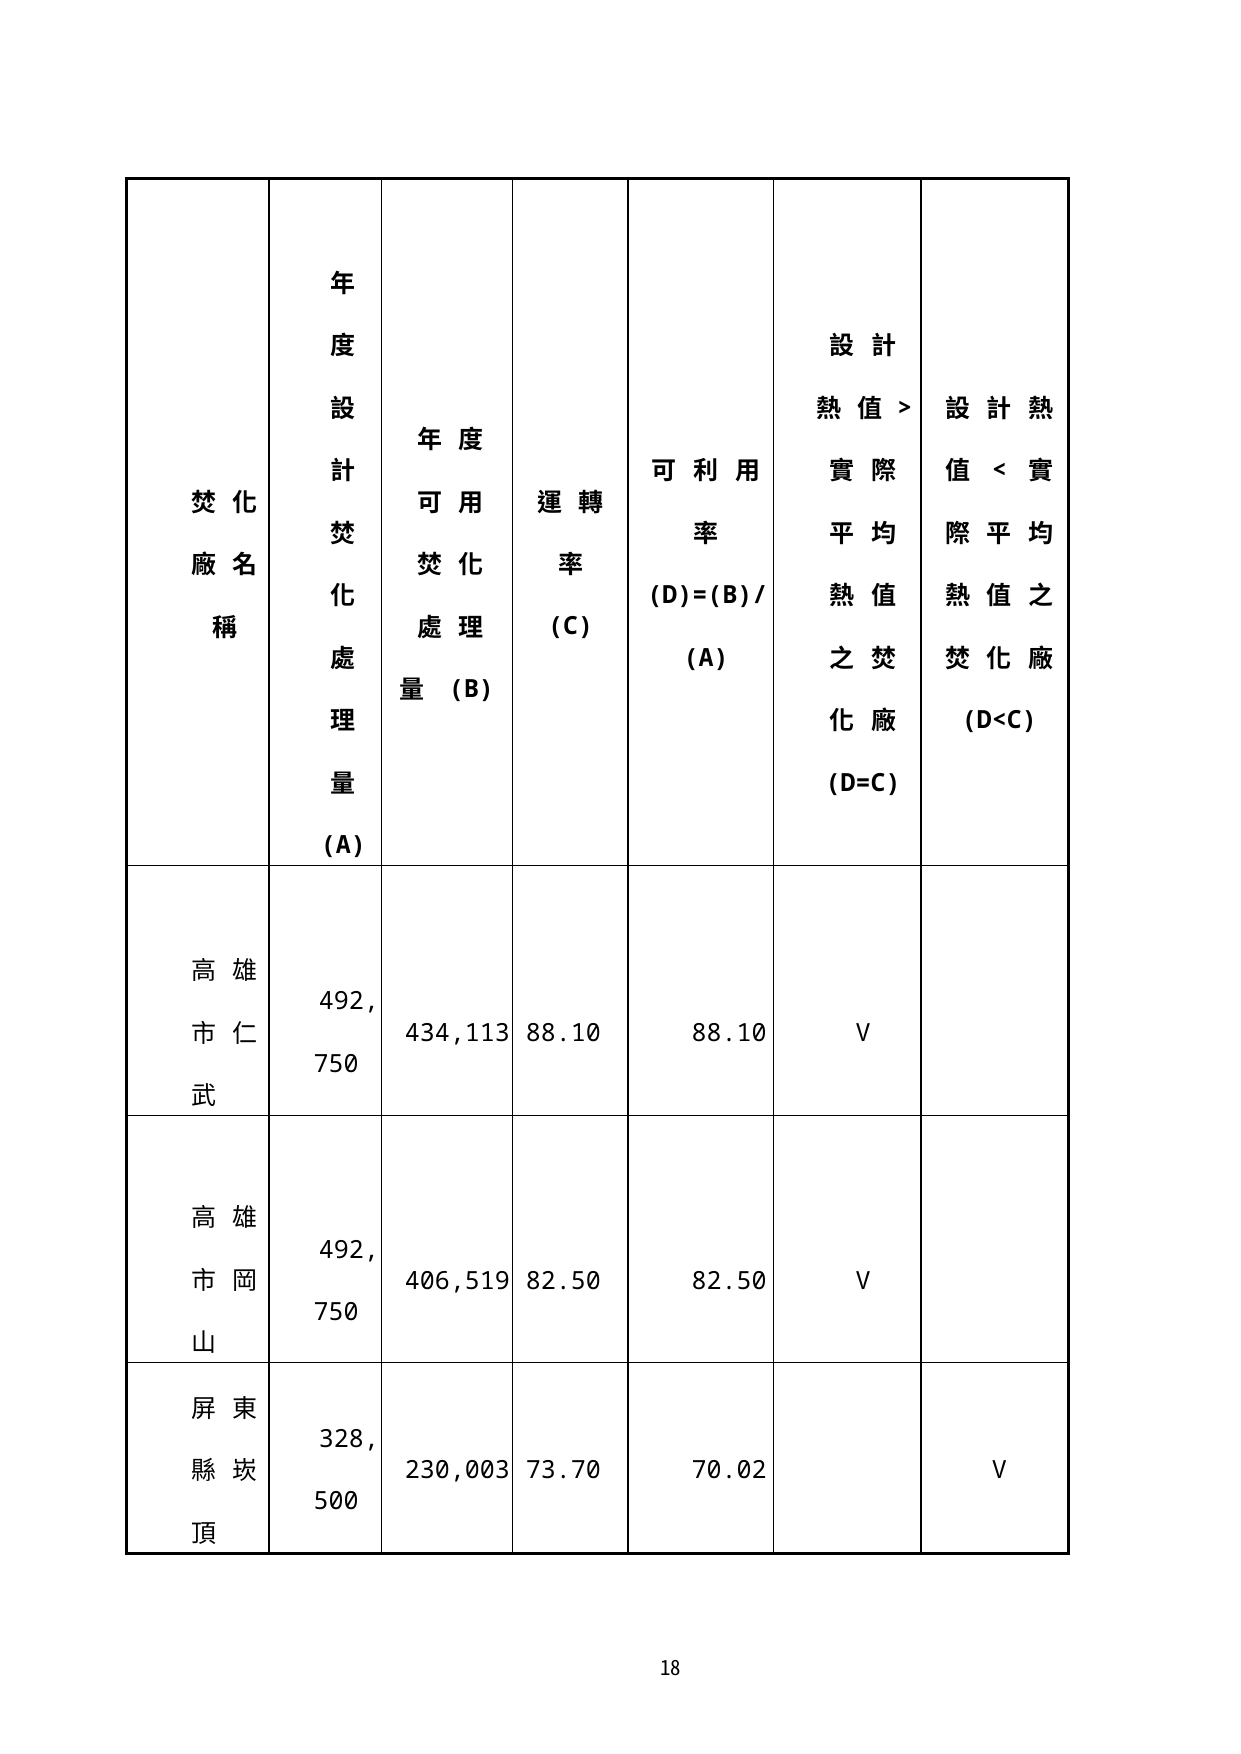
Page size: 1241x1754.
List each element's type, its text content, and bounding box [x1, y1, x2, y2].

table_cell V [774, 866, 920, 1115]
table_cell V [774, 1116, 920, 1362]
table_header 運轉率 (C) [513, 180, 627, 865]
table_header 設計熱值<實際平均熱值之焚化廠(D<C) [922, 180, 1067, 865]
table_cell 82.50 [513, 1116, 627, 1362]
table_header 設計熱值>實際平均熱值之焚化廠(D=C) [774, 180, 920, 865]
table_cell 492,750 [270, 866, 381, 1115]
table_cell [922, 866, 1067, 1115]
table_cell 88.10 [629, 866, 773, 1115]
table_cell 328,500 [270, 1363, 381, 1552]
table_cell 高雄市岡山 [128, 1116, 268, 1362]
table_cell 70.02 [629, 1363, 773, 1552]
table_cell V [922, 1363, 1067, 1552]
table_cell 82.50 [629, 1116, 773, 1362]
table_header 年度可用焚化處理量(B) [382, 180, 512, 865]
table_cell [774, 1363, 920, 1552]
table_cell 492,750 [270, 1116, 381, 1362]
table_header 年度設計焚化處理量(A) [270, 180, 381, 865]
table_cell 434,113 [382, 866, 512, 1115]
table_cell 73.70 [513, 1363, 627, 1552]
table_cell 406,519 [382, 1116, 512, 1362]
table_cell 屏東縣崁頂 [128, 1363, 268, 1552]
table_cell 230,003 [382, 1363, 512, 1552]
table_header 可利用率 (D)=(B)/(A) [629, 180, 773, 865]
table_cell 高雄市仁武 [128, 866, 268, 1115]
table_cell 88.10 [513, 866, 627, 1115]
table_cell [922, 1116, 1067, 1362]
table_header 焚化廠名稱 [128, 180, 268, 865]
